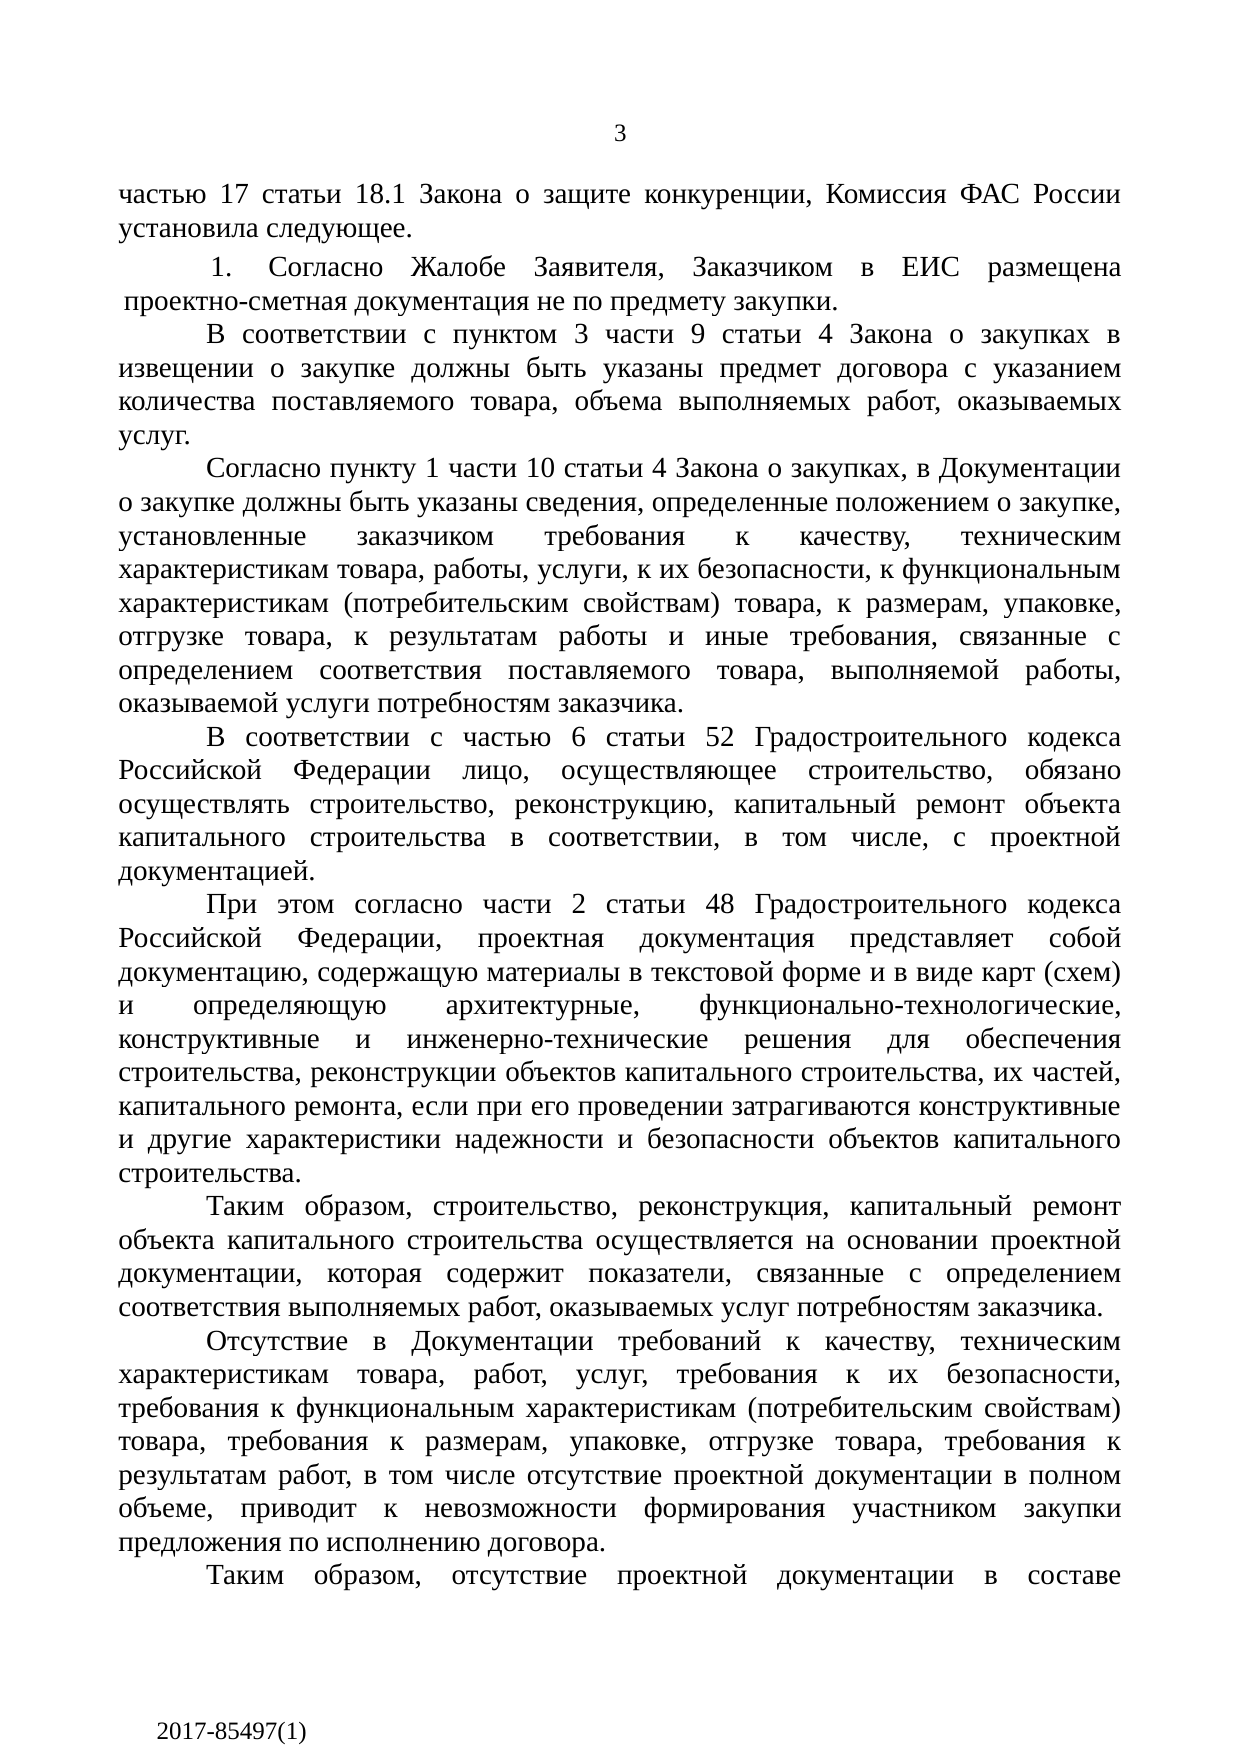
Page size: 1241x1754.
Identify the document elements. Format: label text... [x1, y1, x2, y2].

text При этом согласно части 2 статьи 48 Градостроительного кодекса Российской Федерации, проектная документация представляет собой документацию, содержащую материалы в текстовой форме и в виде карт (схем) и определяющую архитектурные, функционально-технологические, конструктивные и инженерно-технические решения для обеспечения строительства, реконструкции объектов капитального строительства, их частей, капитального ремонта, если при его проведении затрагиваются конструктивные и другие характеристики надежности и безопасности объектов капитального строительства. [118, 887, 1122, 1188]
text Согласно пункту 1 части 10 статьи 4 Закона о закупках, в Документации о закупке должны быть указаны сведения, определенные положением о закупке, установленные заказчиком требования к качеству, техническим характеристикам товара, работы, услуги, к их безопасности, к функциональным характеристикам (потребительским свойствам) товара, к размерам, упаковке, отгрузке товара, к результатам работы и иные требования, связанные с определением соответствия поставляемого товара, выполняемой работы, оказываемой услуги потребностям заказчика. [118, 451, 1122, 719]
text частью 17 статьи 18.1 Закона о защите конкуренции, Комиссия ФАС России установила следующее. [118, 176, 1122, 243]
text В соответствии с частью 6 статьи 52 Градостроительного кодекса Российской Федерации лицо, осуществляющее строительство, обязано осуществлять строительство, реконструкцию, капитальный ремонт объекта капитального строительства в соответствии, в том числе, с проектной документацией. [118, 719, 1122, 887]
text В соответствии с пунктом 3 части 9 статьи 4 Закона о закупках в извещении о закупке должны быть указаны предмет договора с указанием количества поставляемого товара, объема выполняемых работ, оказываемых услуг. [118, 316, 1122, 451]
text Отсутствие в Документации требований к качеству, техническим характеристикам товара, работ, услуг, требования к их безопасности, требования к функциональным характеристикам (потребительским свойствам) товара, требования к размерам, упаковке, отгрузке товара, требования к результатам работ, в том числе отсутствие проектной документации в полном объеме, приводит к невозможности формирования участником закупки предложения по исполнению договора. [118, 1323, 1122, 1557]
list Согласно Жалобе Заявителя, Заказчиком в ЕИС размещена проектно-сметная документация не по предмету закупки. [124, 249, 1122, 316]
text Таким образом, отсутствие проектной документации в составе [118, 1557, 1122, 1591]
text Таким образом, строительство, реконструкция, капитальный ремонт объекта капитального строительства осуществляется на основании проектной документации, которая содержит показатели, связанные с определением соответствия выполняемых работ, оказываемых услуг потребностям заказчика. [118, 1188, 1122, 1323]
